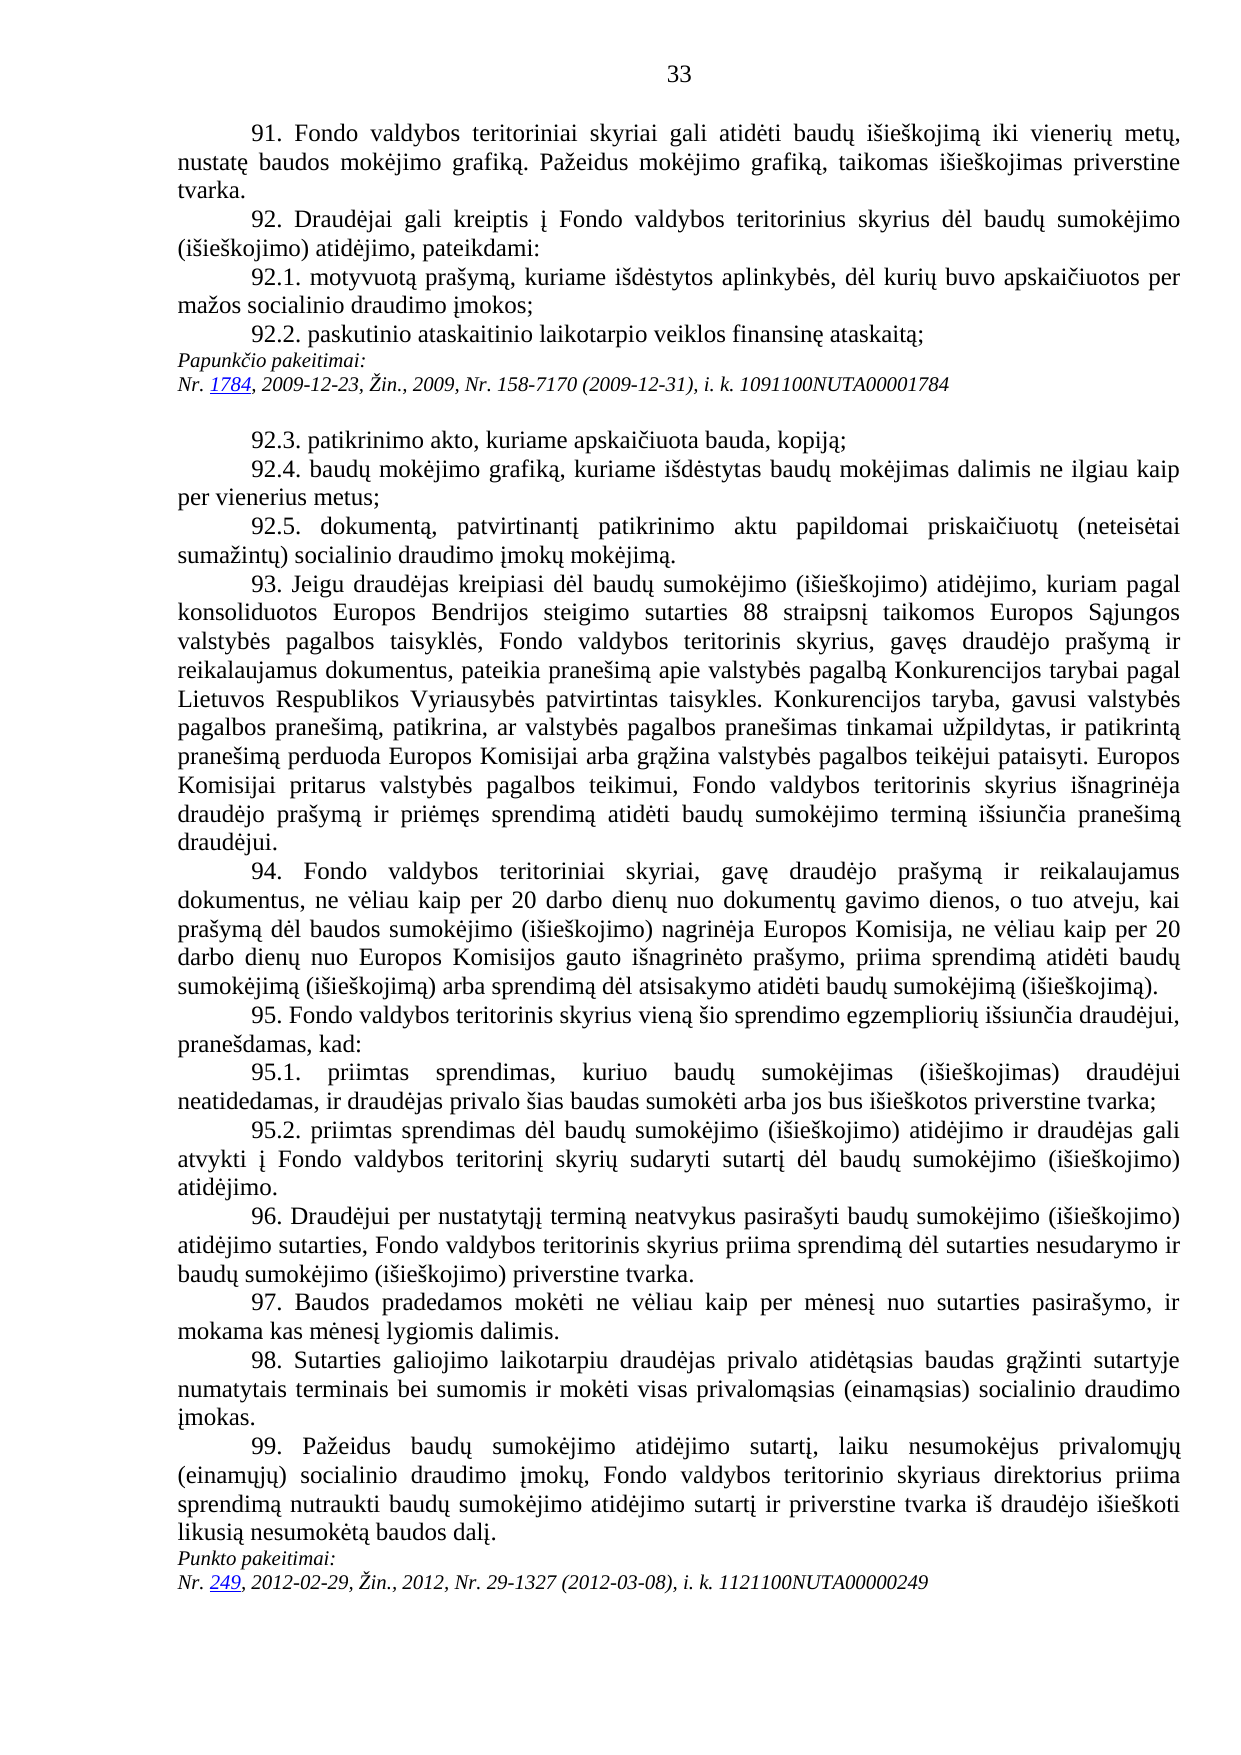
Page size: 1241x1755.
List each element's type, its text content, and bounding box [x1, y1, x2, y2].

text 97. Baudos pradedamos mokėti ne vėliau kaip per mėnesį nuo sutarties pasirašymo, ir mokama kas mėnesį lygiomis dalimis. [177, 1287, 1181, 1345]
text 95.2. priimtas sprendimas dėl baudų sumokėjimo (išieškojimo) atidėjimo ir draudėjas gali atvykti į Fondo valdybos teritorinį skyrių sudaryti sutartį dėl baudų sumokėjimo (išieškojimo) atidėjimo. [177, 1115, 1181, 1201]
text 93. Jeigu draudėjas kreipiasi dėl baudų sumokėjimo (išieškojimo) atidėjimo, kuriam pagal konsoliduotos Europos Bendrijos steigimo sutarties 88 straipsnį taikomos Europos Sąjungos valstybės pagalbos taisyklės, Fondo valdybos teritorinis skyrius, gavęs draudėjo prašymą ir reikalaujamus dokumentus, pateikia pranešimą apie valstybės pagalbą Konkurencijos tarybai pagal Lietuvos Respublikos Vyriausybės patvirtintas taisykles. Konkurencijos taryba, gavusi valstybės pagalbos pranešimą, patikrina, ar valstybės pagalbos pranešimas tinkamai užpildytas, ir patikrintą pranešimą perduoda Europos Komisijai arba grąžina valstybės pagalbos teikėjui pataisyti. Europos Komisijai pritarus valstybės pagalbos teikimui, Fondo valdybos teritorinis skyrius išnagrinėja draudėjo prašymą ir priėmęs sprendimą atidėti baudų sumokėjimo terminą išsiunčia pranešimą draudėjui. [177, 569, 1181, 856]
text Nr. 249, 2012-02-29, Žin., 2012, Nr. 29-1327 (2012-03-08), i. k. 1121100NUTA00000249 [177, 1570, 1181, 1594]
text 95. Fondo valdybos teritorinis skyrius vieną šio sprendimo egzempliorių išsiunčia draudėjui, pranešdamas, kad: [177, 1000, 1181, 1057]
text 95.1. priimtas sprendimas, kuriuo baudų sumokėjimas (išieškojimas) draudėjui neatidedamas, ir draudėjas privalo šias baudas sumokėti arba jos bus išieškotos priverstine tvarka; [177, 1057, 1181, 1115]
text 92.5. dokumentą, patvirtinantį patikrinimo aktu papildomai priskaičiuotų (neteisėtai sumažintų) socialinio draudimo įmokų mokėjimą. [177, 511, 1181, 569]
text 94. Fondo valdybos teritoriniai skyriai, gavę draudėjo prašymą ir reikalaujamus dokumentus, ne vėliau kaip per 20 darbo dienų nuo dokumentų gavimo dienos, o tuo atveju, kai prašymą dėl baudos sumokėjimo (išieškojimo) nagrinėja Europos Komisija, ne vėliau kaip per 20 darbo dienų nuo Europos Komisijos gauto išnagrinėto prašymo, priima sprendimą atidėti baudų sumokėjimą (išieškojimą) arba sprendimą dėl atsisakymo atidėti baudų sumokėjimą (išieškojimą). [177, 856, 1181, 1000]
text 92.3. patikrinimo akto, kuriame apskaičiuota bauda, kopiją; [177, 425, 1181, 454]
text 92.4. baudų mokėjimo grafiką, kuriame išdėstytas baudų mokėjimas dalimis ne ilgiau kaip per vienerius metus; [177, 454, 1181, 511]
text Punkto pakeitimai: [177, 1546, 1181, 1570]
text 99. Pažeidus baudų sumokėjimo atidėjimo sutartį, laiku nesumokėjus privalomųjų (einamųjų) socialinio draudimo įmokų, Fondo valdybos teritorinio skyriaus direktorius priima sprendimą nutraukti baudų sumokėjimo atidėjimo sutartį ir priverstine tvarka iš draudėjo išieškoti likusią nesumokėtą baudos dalį. [177, 1431, 1181, 1546]
text Papunkčio pakeitimai: [177, 348, 1181, 372]
text 91. Fondo valdybos teritoriniai skyriai gali atidėti baudų išieškojimą iki vienerių metų, nustatę baudos mokėjimo grafiką. Pažeidus mokėjimo grafiką, taikomas išieškojimas priverstine tvarka. [177, 118, 1181, 204]
text 96. Draudėjui per nustatytąjį terminą neatvykus pasirašyti baudų sumokėjimo (išieškojimo) atidėjimo sutarties, Fondo valdybos teritorinis skyrius priima sprendimą dėl sutarties nesudarymo ir baudų sumokėjimo (išieškojimo) priverstine tvarka. [177, 1201, 1181, 1287]
text Nr. 1784, 2009-12-23, Žin., 2009, Nr. 158-7170 (2009-12-31), i. k. 1091100NUTA00001784 [177, 372, 1181, 396]
text 92. Draudėjai gali kreiptis į Fondo valdybos teritorinius skyrius dėl baudų sumokėjimo (išieškojimo) atidėjimo, pateikdami: [177, 204, 1181, 262]
text 92.1. motyvuotą prašymą, kuriame išdėstytos aplinkybės, dėl kurių buvo apskaičiuotos per mažos socialinio draudimo įmokos; [177, 262, 1181, 319]
text 98. Sutarties galiojimo laikotarpiu draudėjas privalo atidėtąsias baudas grąžinti sutartyje numatytais terminais bei sumomis ir mokėti visas privalomąsias (einamąsias) socialinio draudimo įmokas. [177, 1345, 1181, 1431]
text 92.2. paskutinio ataskaitinio laikotarpio veiklos finansinę ataskaitą; [177, 319, 1181, 348]
